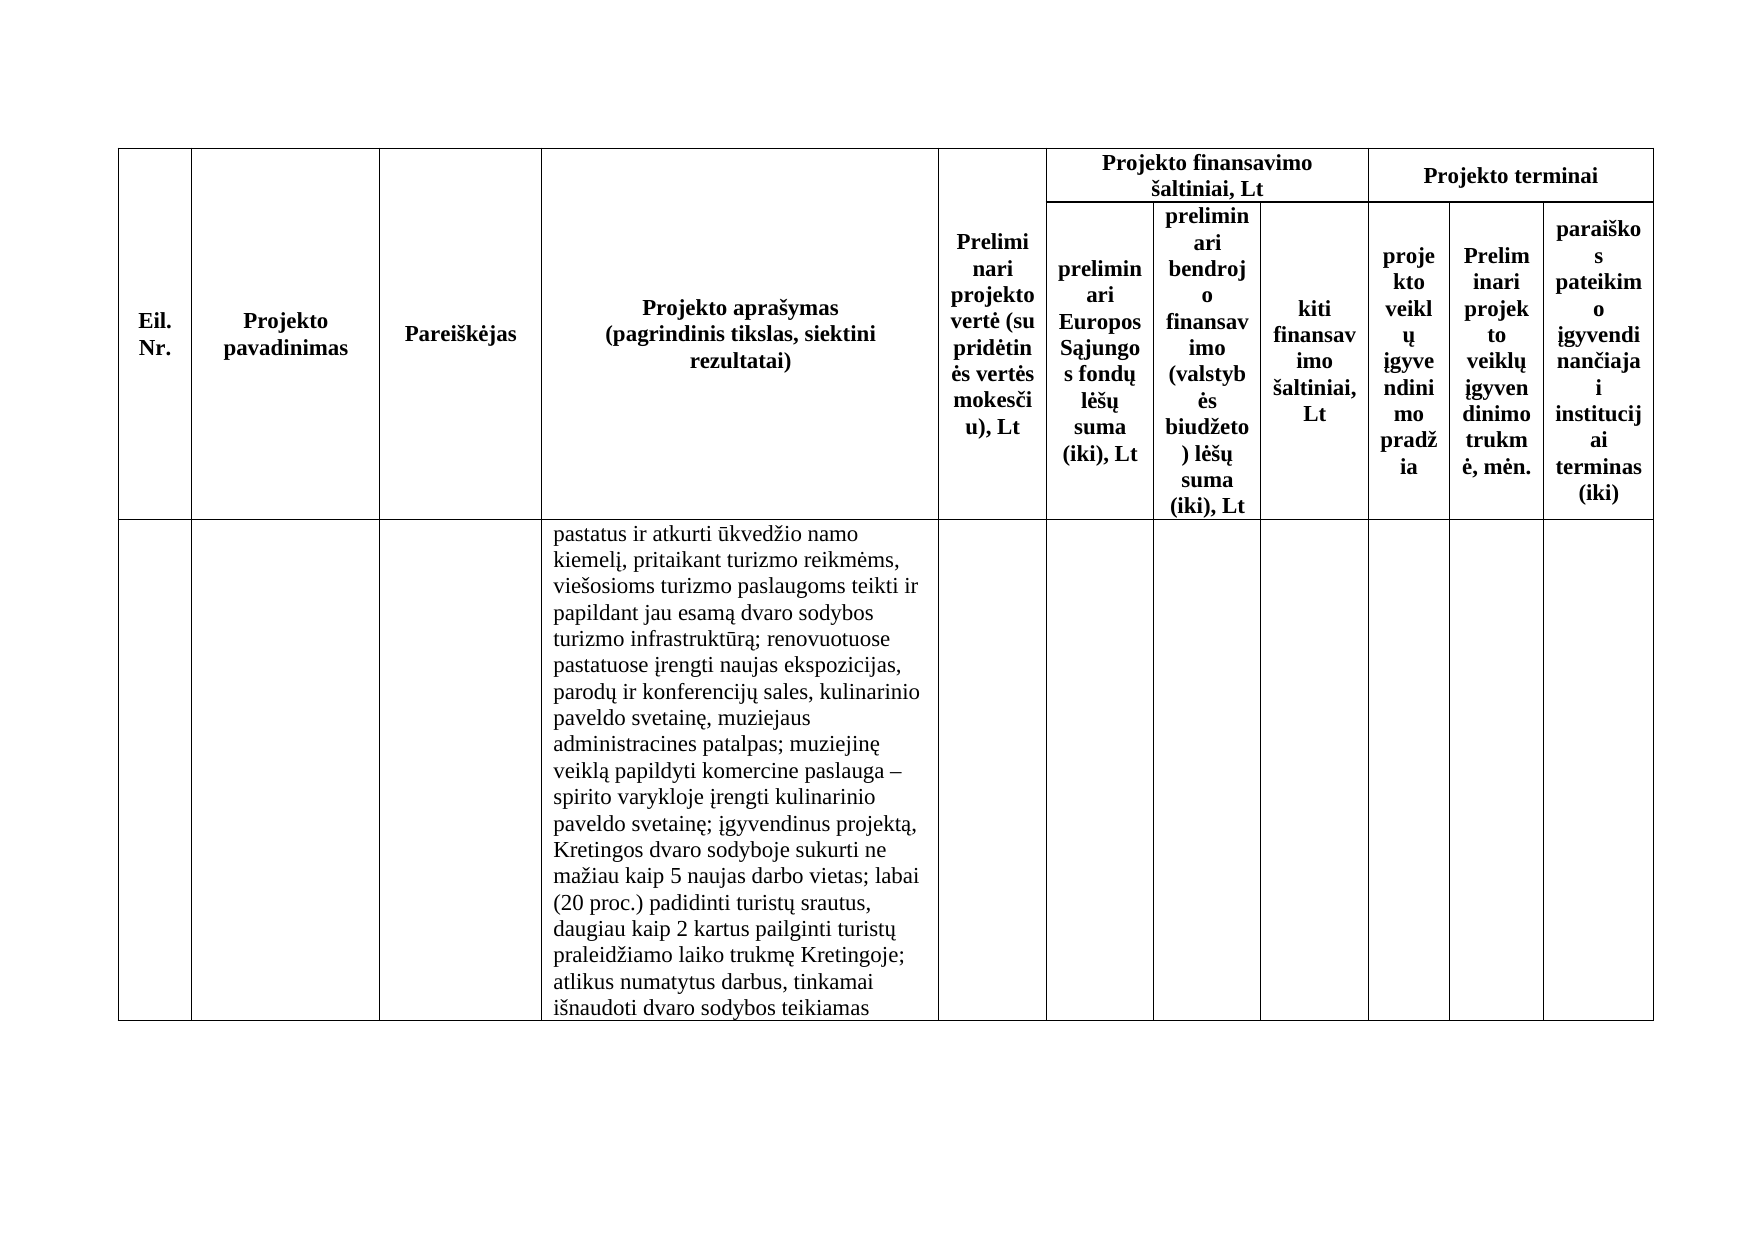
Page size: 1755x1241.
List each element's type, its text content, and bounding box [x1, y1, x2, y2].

table_header Eil. Nr. [119, 149, 191, 519]
table_cell [1047, 520, 1153, 1020]
table_cell [1261, 520, 1368, 1020]
table_cell Preliminari projekto veiklų įgyvendinimo trukmė, mėn. [1450, 203, 1543, 519]
table_header Preliminari projekto vertė (su pridėtinės vertės mokesčiu), Lt [939, 149, 1046, 519]
table_cell pastatus ir atkurti ūkvedžio namo kiemelį, pritaikant turizmo reikmėms, viešosioms turizmo paslaugoms teikti ir papildant jau esamą dvaro sodybos turizmo infrastruktūrą; renovuotuose pastatuose įrengti naujas ekspozicijas, parodų ir konferencijų sales, kulinarinio paveldo svetainę, muziejaus administracines patalpas; muziejinę veiklą papildyti komercine paslauga – spirito varykloje įrengti kulinarinio paveldo svetainę; įgyvendinus projektą, Kretingos dvaro sodyboje sukurti ne mažiau kaip 5 naujas darbo vietas; labai (20 proc.) padidinti turistų srautus, daugiau kaip 2 kartus pailginti turistų praleidžiamo laiko trukmę Kretingoje; atlikus numatytus darbus, tinkamai išnaudoti dvaro sodybos teikiamas [542, 520, 938, 1020]
table_header Projekto terminai [1369, 149, 1653, 201]
table_header Projekto pavadinimas [192, 149, 379, 519]
table_header Projekto finansavimo šaltiniai, Lt [1047, 149, 1368, 201]
table_cell [1154, 520, 1260, 1020]
table_cell [1544, 520, 1653, 1020]
table_header Projekto aprašymas (pagrindinis tikslas, siektini rezultatai) [542, 149, 938, 519]
table_cell [939, 520, 1046, 1020]
table_cell projekto veiklų įgyvendinimo pradžia [1369, 203, 1449, 519]
table_cell [119, 520, 191, 1020]
table_cell paraiškos pateikimo įgyvendinančiajai institucijai terminas (iki) [1544, 203, 1653, 519]
table_cell [380, 520, 541, 1020]
table_cell kiti finansavimo šaltiniai, Lt [1261, 203, 1368, 519]
table_cell [1450, 520, 1543, 1020]
table_cell preliminari Europos Sąjungos fondų lėšų suma (iki), Lt [1047, 203, 1153, 519]
table_cell [1369, 520, 1449, 1020]
table_cell [192, 520, 379, 1020]
table_cell preliminari bendrojo finansavimo (valstybės biudžeto) lėšų suma (iki), Lt [1154, 203, 1260, 519]
table_header Pareiškėjas [380, 149, 541, 519]
